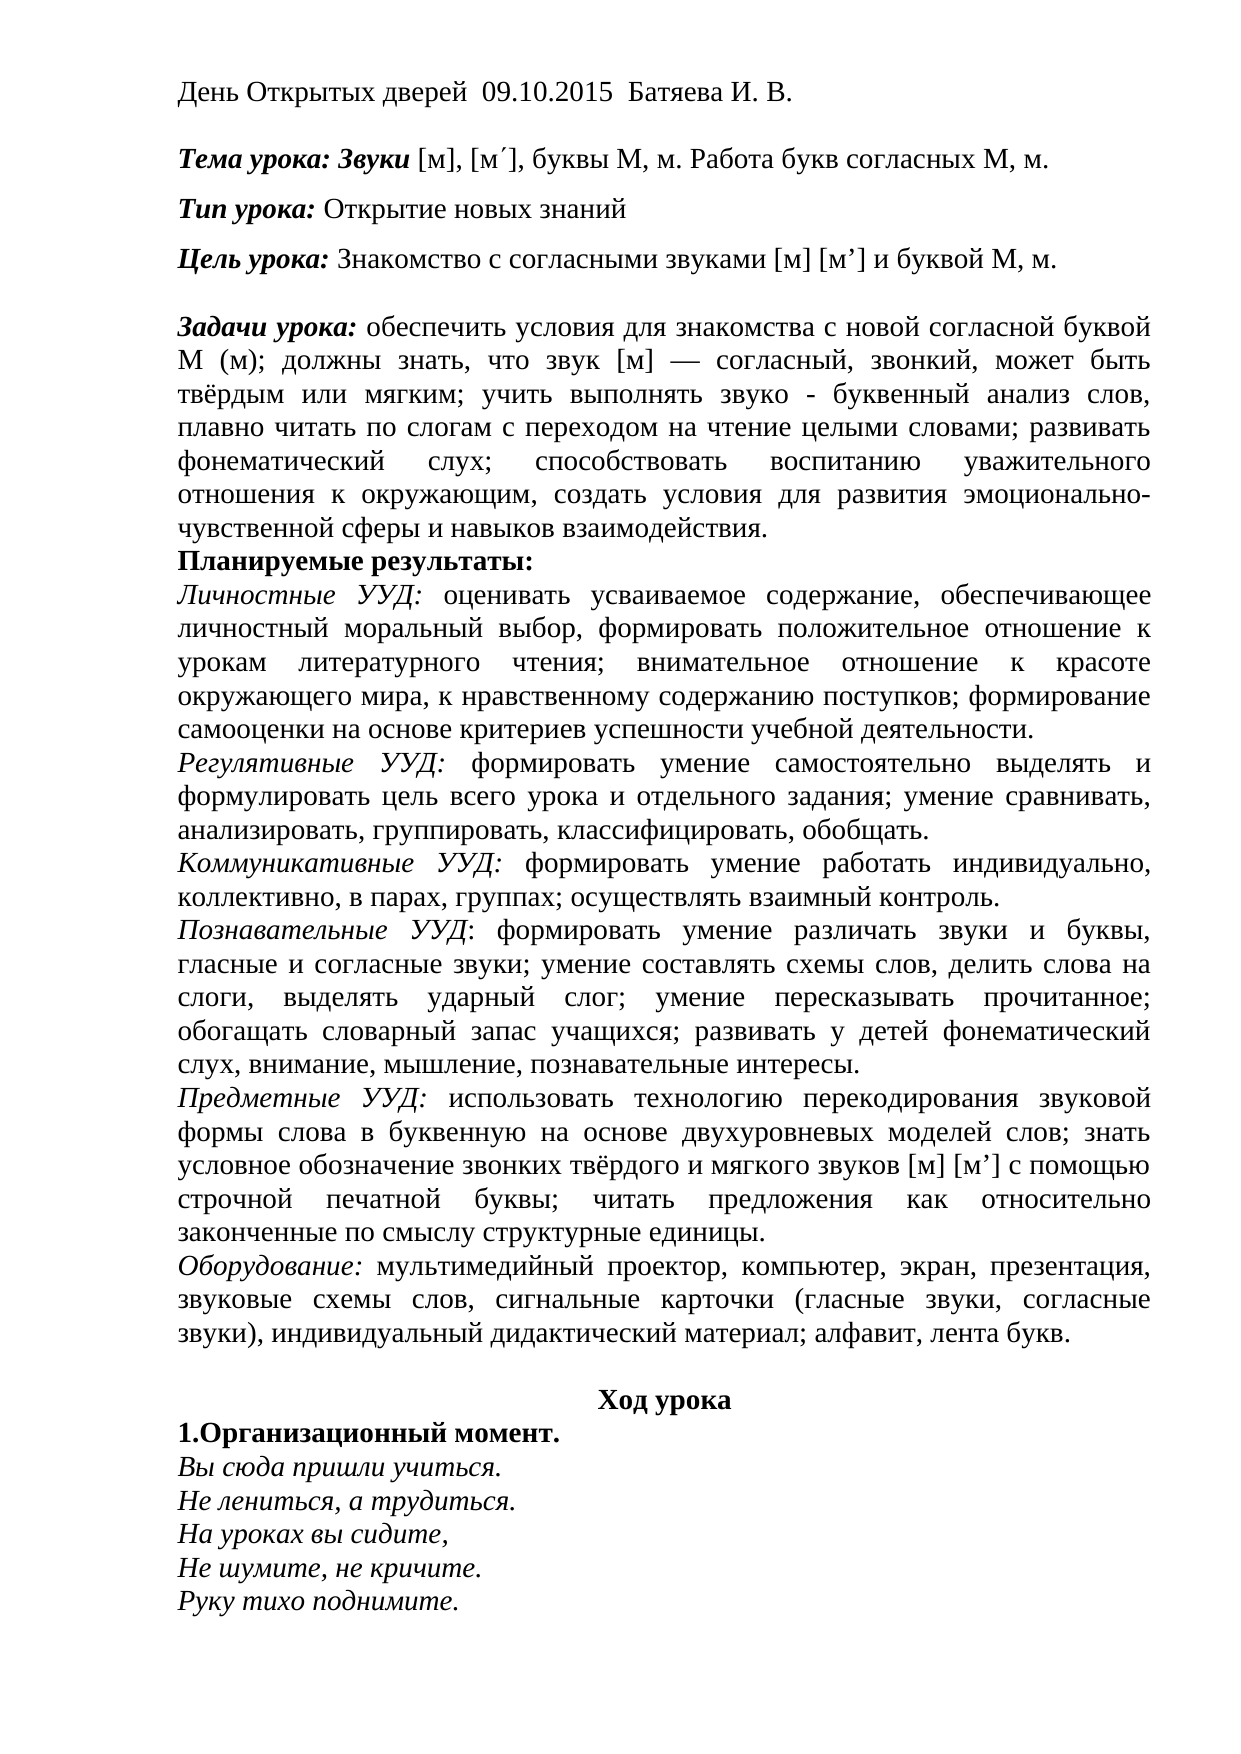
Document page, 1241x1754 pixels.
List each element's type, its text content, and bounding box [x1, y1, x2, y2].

text Не шумите, не кричите. [177, 1550, 1152, 1583]
text Не лениться, а трудиться. [177, 1483, 1152, 1516]
text 1.Организационный момент. [177, 1416, 1152, 1449]
text Цель урока: Знакомство с согласными звуками [м] [м’] и буквой М, м. [177, 242, 1152, 275]
text Вы сюда пришли учиться. [177, 1449, 1152, 1483]
text Задачи урока: обеспечить условия для знакомства с новой согласной буквой М (м); должны знать, что звук [м] — согласный, звонкий, может быть твёрдым или мягким; учить выполнять звуко - буквенный анализ слов, плавно читать по слогам с переходом на чтение целыми словами; развивать фонематический слух; способствовать воспитанию уважительного отношения к окружающим, создать условия для развития эмоционально-чувственной сферы и навыков взаимодействия. [177, 309, 1152, 543]
text Предметные УУД: использовать технологию перекодирования звуковой формы слова в буквенную на основе двухуровневых моделей слов; знать условное обозначение звонких твёрдого и мягкого звуков [м] [м’] с помощью строчной печатной буквы; читать предложения как относительно законченные по смыслу структурные единицы. [177, 1080, 1152, 1248]
text Тип урока: Открытие новых знаний [177, 191, 1152, 225]
text Познавательные УУД: формировать умение различать звуки и буквы, гласные и согласные звуки; умение составлять схемы слов, делить слова на слоги, выделять ударный слог; умение пересказывать прочитанное; обогащать словарный запас учащихся; развивать у детей фонематический слух, внимание, мышление, познавательные интересы. [177, 912, 1152, 1080]
text Регулятивные УУД: формировать умение самостоятельно выделять и формулировать цель всего урока и отдельного задания; умение сравнивать, анализировать, группировать, классифицировать, обобщать. [177, 745, 1152, 845]
text Тема урока: Звуки [м], [м], буквы М, м. Работа букв согласных М, м. [177, 141, 1152, 174]
text Планируемые результаты: [177, 543, 1152, 577]
text Личностные УУД: оценивать усваиваемое содержание, обеспечивающее личностный моральный выбор, формировать положительное отношение к урокам литературного чтения; внимательное отношение к красоте окружающего мира, к нравственному содержанию поступков; формирование самооценки на основе критериев успешности учебной деятельности. [177, 577, 1152, 745]
text Руку тихо поднимите. [177, 1583, 1152, 1617]
text Коммуникативные УУД: формировать умение работать индивидуально, коллективно, в парах, группах; осуществлять взаимный контроль. [177, 845, 1152, 912]
text На уроках вы сидите, [177, 1516, 1152, 1550]
text Оборудование: мультимедийный проектор, компьютер, экран, презентация, звуковые схемы слов, сигнальные карточки (гласные звуки, согласные звуки), индивидуальный дидактический материал; алфавит, лента букв. [177, 1248, 1152, 1348]
text Ход урока [177, 1382, 1152, 1416]
